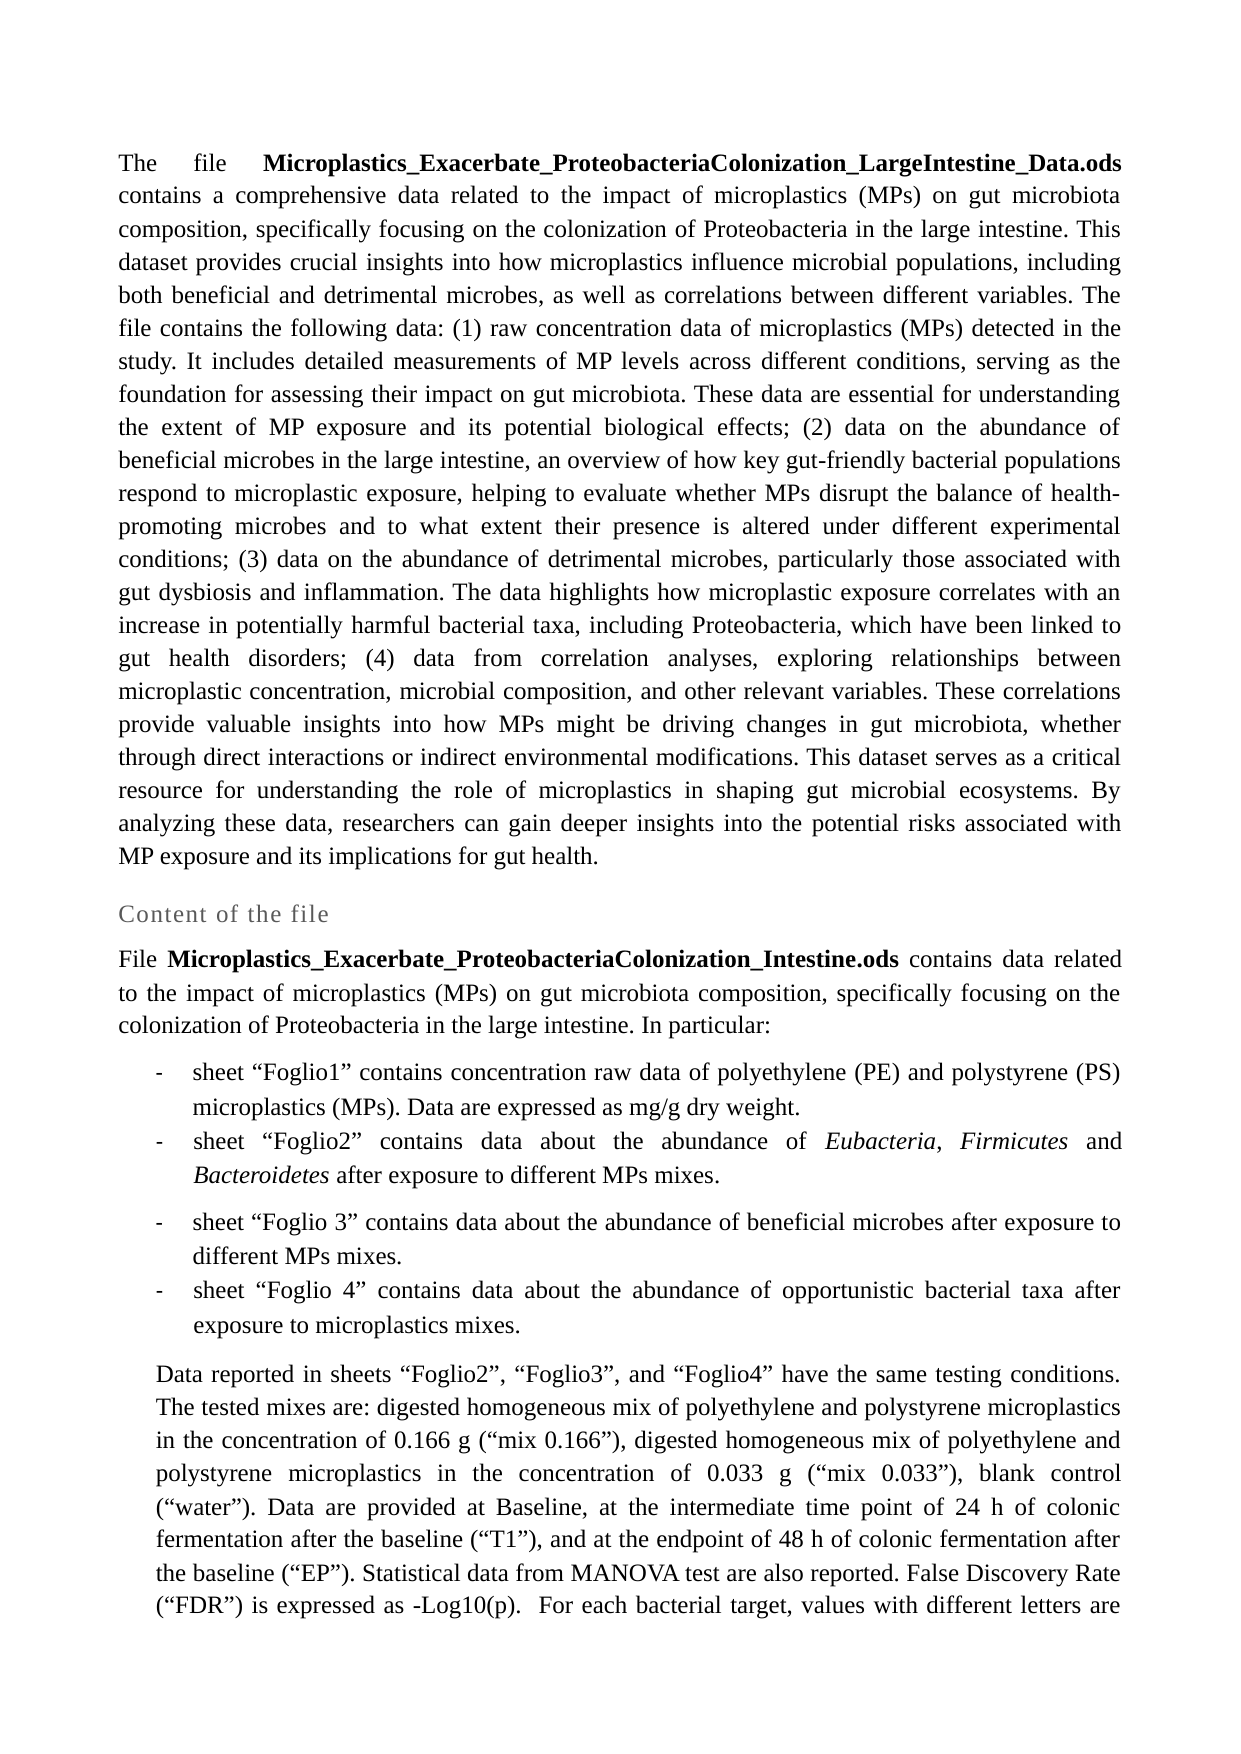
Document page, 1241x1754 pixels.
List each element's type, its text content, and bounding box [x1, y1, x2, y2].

list sheet “Foglio 4” contains data about the abundance of opportunistic bacterial taxa after exposure to microplastics mixes. [156, 1274, 1122, 1338]
text The file Microplastics_Exacerbate_ProteobacteriaColonization_LargeIntestine_Data.ods contains a comprehensive data related to the impact of microplastics (MPs) on gut microbiota composition, specifically focusing on the colonization of Proteobacteria in the large intestine. This dataset provides crucial insights into how microplastics influence microbial populations, including both beneficial and detrimental microbes, as well as correlations between different variables. The file contains the following data: (1) raw concentration data of microplastics (MPs) detected in the study. It includes detailed measurements of MP levels across different conditions, serving as the foundation for assessing their impact on gut microbiota. These data are essential for understanding the extent of MP exposure and its potential biological effects; (2) data on the abundance of beneficial microbes in the large intestine, an overview of how key gut-friendly bacterial populations respond to microplastic exposure, helping to evaluate whether MPs disrupt the balance of health-promoting microbes and to what extent their presence is altered under different experimental conditions; (3) data on the abundance of detrimental microbes, particularly those associated with gut dysbiosis and inflammation. The data highlights how microplastic exposure correlates with an increase in potentially harmful bacterial taxa, including Proteobacteria, which have been linked to gut health disorders; (4) data from correlation analyses, exploring relationships between microplastic concentration, microbial composition, and other relevant variables. These correlations provide valuable insights into how MPs might be driving changes in gut microbiota, whether through direct interactions or indirect environmental modifications. This dataset serves as a critical resource for understanding the role of microplastics in shaping gut microbial ecosystems. By analyzing these data, researchers can gain deeper insights into the potential risks associated with MP exposure and its implications for gut health. [118, 148, 1122, 870]
text Content of the file [118, 899, 1122, 928]
text Data reported in sheets “Foglio2”, “Foglio3”, and “Foglio4” have the same testing conditions. The tested mixes are: digested homogeneous mix of polyethylene and polystyrene microplastics in the concentration of 0.166 g (“mix 0.166”), digested homogeneous mix of polyethylene and polystyrene microplastics in the concentration of 0.033 g (“mix 0.033”), blank control (“water”). Data are provided at Baseline, at the intermediate time point of 24 h of colonic fermentation after the baseline (“T1”), and at the endpoint of 48 h of colonic fermentation after the baseline (“EP”). Statistical data from MANOVA test are also reported. False Discovery Rate (“FDR”) is expressed as -Log10(p). For each bacterial target, values with different letters are [156, 1359, 1122, 1619]
list sheet “Foglio 3” contains data about the abundance of beneficial microbes after exposure to different MPs mixes. [155, 1206, 1122, 1270]
text File Microplastics_Exacerbate_ProteobacteriaColonization_Intestine.ods contains data related to the impact of microplastics (MPs) on gut microbiota composition, specifically focusing on the colonization of Proteobacteria in the large intestine. In particular: [118, 944, 1122, 1039]
list sheet “Foglio2” contains data about the abundance of Eubacteria, Firmicutes and Bacteroidetes after exposure to different MPs mixes. [156, 1125, 1122, 1189]
list sheet “Foglio1” contains concentration raw data of polyethylene (PE) and polystyrene (PS) microplastics (MPs). Data are expressed as mg/g dry weight. [155, 1056, 1122, 1120]
